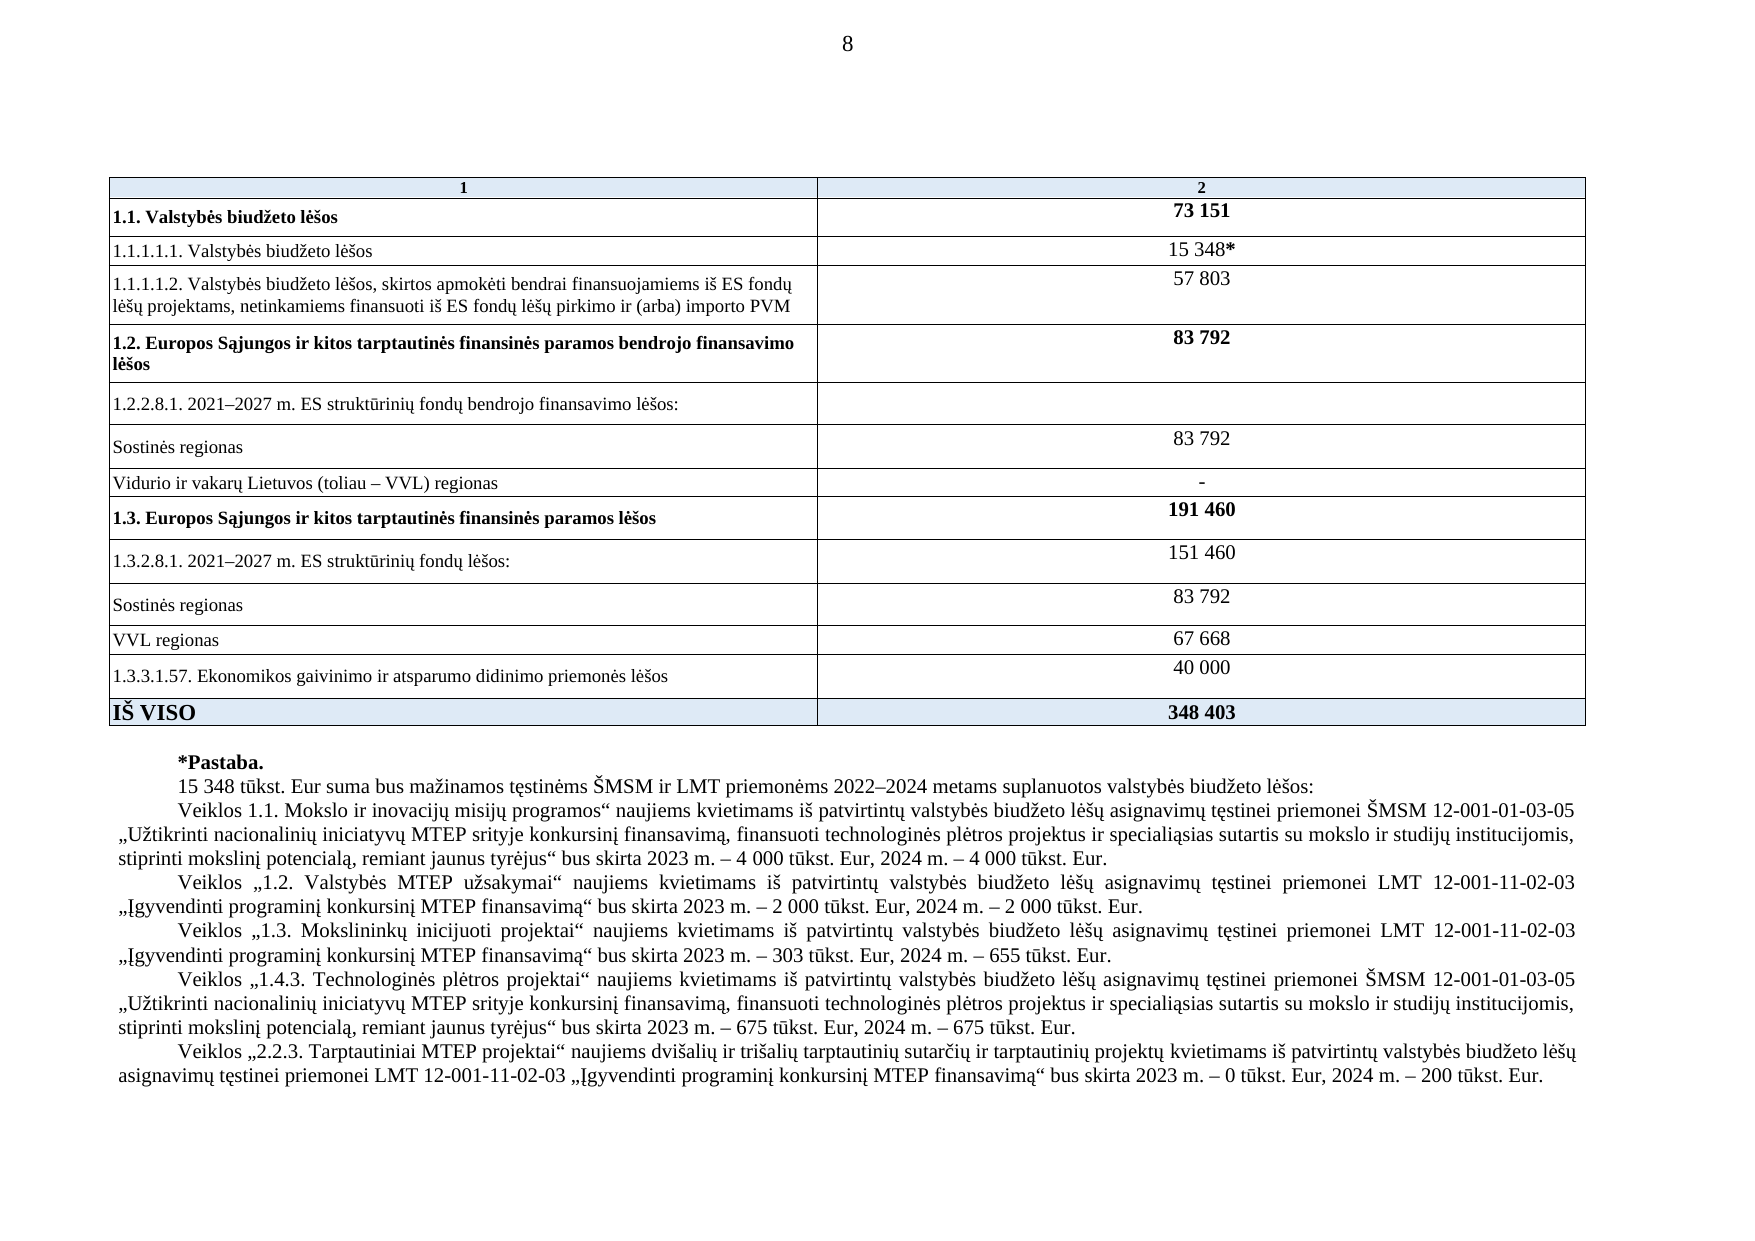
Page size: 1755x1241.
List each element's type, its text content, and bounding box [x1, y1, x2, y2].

table_cell 83 792 [818, 325, 1585, 382]
table_cell 1.3.3.1.57. Ekonomikos gaivinimo ir atsparumo didinimo priemonės lėšos [110, 655, 817, 697]
table_cell 1.1. Valstybės biudžeto lėšos [110, 199, 817, 236]
table_cell Sostinės regionas [110, 425, 817, 468]
table_cell 2 [818, 178, 1585, 197]
table_cell 1.1.1.1.1. Valstybės biudžeto lėšos [110, 237, 817, 265]
table_cell 151 460 [818, 540, 1585, 582]
text Veiklos 1.1. Mokslo ir inovacijų misijų programos“ naujiems kvietimams iš patvirtintų valstybės biudžeto lėšų asignavimų tęstinei priemonei ŠMSM 12-001-01-03-05 „Užtikrinti nacionalinių iniciatyvų MTEP srityje konkursinį finansavimą, finansuoti technologinės plėtros projektus ir specialiąsias sutartis su mokslo ir studijų institucijomis, stiprinti mokslinį potencialą, remiant jaunus tyrėjus“ bus skirta 2023 m. – 4 000 tūkst. Eur, 2024 m. – 4 000 tūkst. Eur. [118, 798, 1577, 870]
table_cell 67 668 [818, 626, 1585, 654]
table_cell 83 792 [818, 425, 1585, 468]
table_cell 1.3.2.8.1. 2021–2027 m. ES struktūrinių fondų lėšos: [110, 540, 817, 582]
table_cell Vidurio ir vakarų Lietuvos (toliau – VVL) regionas [110, 469, 817, 496]
table_cell 57 803 [818, 266, 1585, 323]
text Veiklos „1.3. Mokslininkų inicijuoti projektai“ naujiems kvietimams iš patvirtintų valstybės biudžeto lėšų asignavimų tęstinei priemonei LMT 12-001-11-02-03 „Įgyvendinti programinį konkursinį MTEP finansavimą“ bus skirta 2023 m. – 303 tūkst. Eur, 2024 m. – 655 tūkst. Eur. [118, 918, 1577, 967]
text Veiklos „1.2. Valstybės MTEP užsakymai“ naujiems kvietimams iš patvirtintų valstybės biudžeto lėšų asignavimų tęstinei priemonei LMT 12-001-11-02-03 „Įgyvendinti programinį konkursinį MTEP finansavimą“ bus skirta 2023 m. – 2 000 tūkst. Eur, 2024 m. – 2 000 tūkst. Eur. [118, 870, 1577, 918]
table_cell 1 [110, 178, 817, 197]
table_cell VVL regionas [110, 626, 817, 654]
table_cell [818, 383, 1585, 424]
text 15 348 tūkst. Eur suma bus mažinamos tęstinėms ŠMSM ir LMT priemonėms 2022–2024 metams suplanuotos valstybės biudžeto lėšos: [118, 774, 1577, 798]
text *Pastaba. [118, 750, 1577, 774]
table_cell 15 348* [818, 237, 1585, 265]
table_cell 83 792 [818, 584, 1585, 625]
table_cell 1.3. Europos Sąjungos ir kitos tarptautinės finansinės paramos lėšos [110, 497, 817, 539]
table_cell 73 151 [818, 199, 1585, 236]
table_cell 348 403 [818, 699, 1585, 725]
table_cell 1.1.1.1.2. Valstybės biudžeto lėšos, skirtos apmokėti bendrai finansuojamiems iš ES fondų lėšų projektams, netinkamiems finansuoti iš ES fondų lėšų pirkimo ir (arba) importo PVM [110, 266, 817, 323]
text Veiklos „2.2.3. Tarptautiniai MTEP projektai“ naujiems dvišalių ir trišalių tarptautinių sutarčių ir tarptautinių projektų kvietimams iš patvirtintų valstybės biudžeto lėšų asignavimų tęstinei priemonei LMT 12-001-11-02-03 „Įgyvendinti programinį konkursinį MTEP finansavimą“ bus skirta 2023 m. – 0 tūkst. Eur, 2024 m. – 200 tūkst. Eur. [118, 1039, 1577, 1087]
table_cell IŠ VISO [110, 699, 817, 725]
table_cell 40 000 [818, 655, 1585, 697]
table_cell 191 460 [818, 497, 1585, 539]
table_cell - [818, 469, 1585, 496]
table_cell Sostinės regionas [110, 584, 817, 625]
table_cell 1.2. Europos Sąjungos ir kitos tarptautinės finansinės paramos bendrojo finansavimo lėšos [110, 325, 817, 382]
table_cell 1.2.2.8.1. 2021–2027 m. ES struktūrinių fondų bendrojo finansavimo lėšos: [110, 383, 817, 424]
text Veiklos „1.4.3. Technologinės plėtros projektai“ naujiems kvietimams iš patvirtintų valstybės biudžeto lėšų asignavimų tęstinei priemonei ŠMSM 12-001-01-03-05 „Užtikrinti nacionalinių iniciatyvų MTEP srityje konkursinį finansavimą, finansuoti technologinės plėtros projektus ir specialiąsias sutartis su mokslo ir studijų institucijomis, stiprinti mokslinį potencialą, remiant jaunus tyrėjus“ bus skirta 2023 m. – 675 tūkst. Eur, 2024 m. – 675 tūkst. Eur. [118, 967, 1577, 1039]
